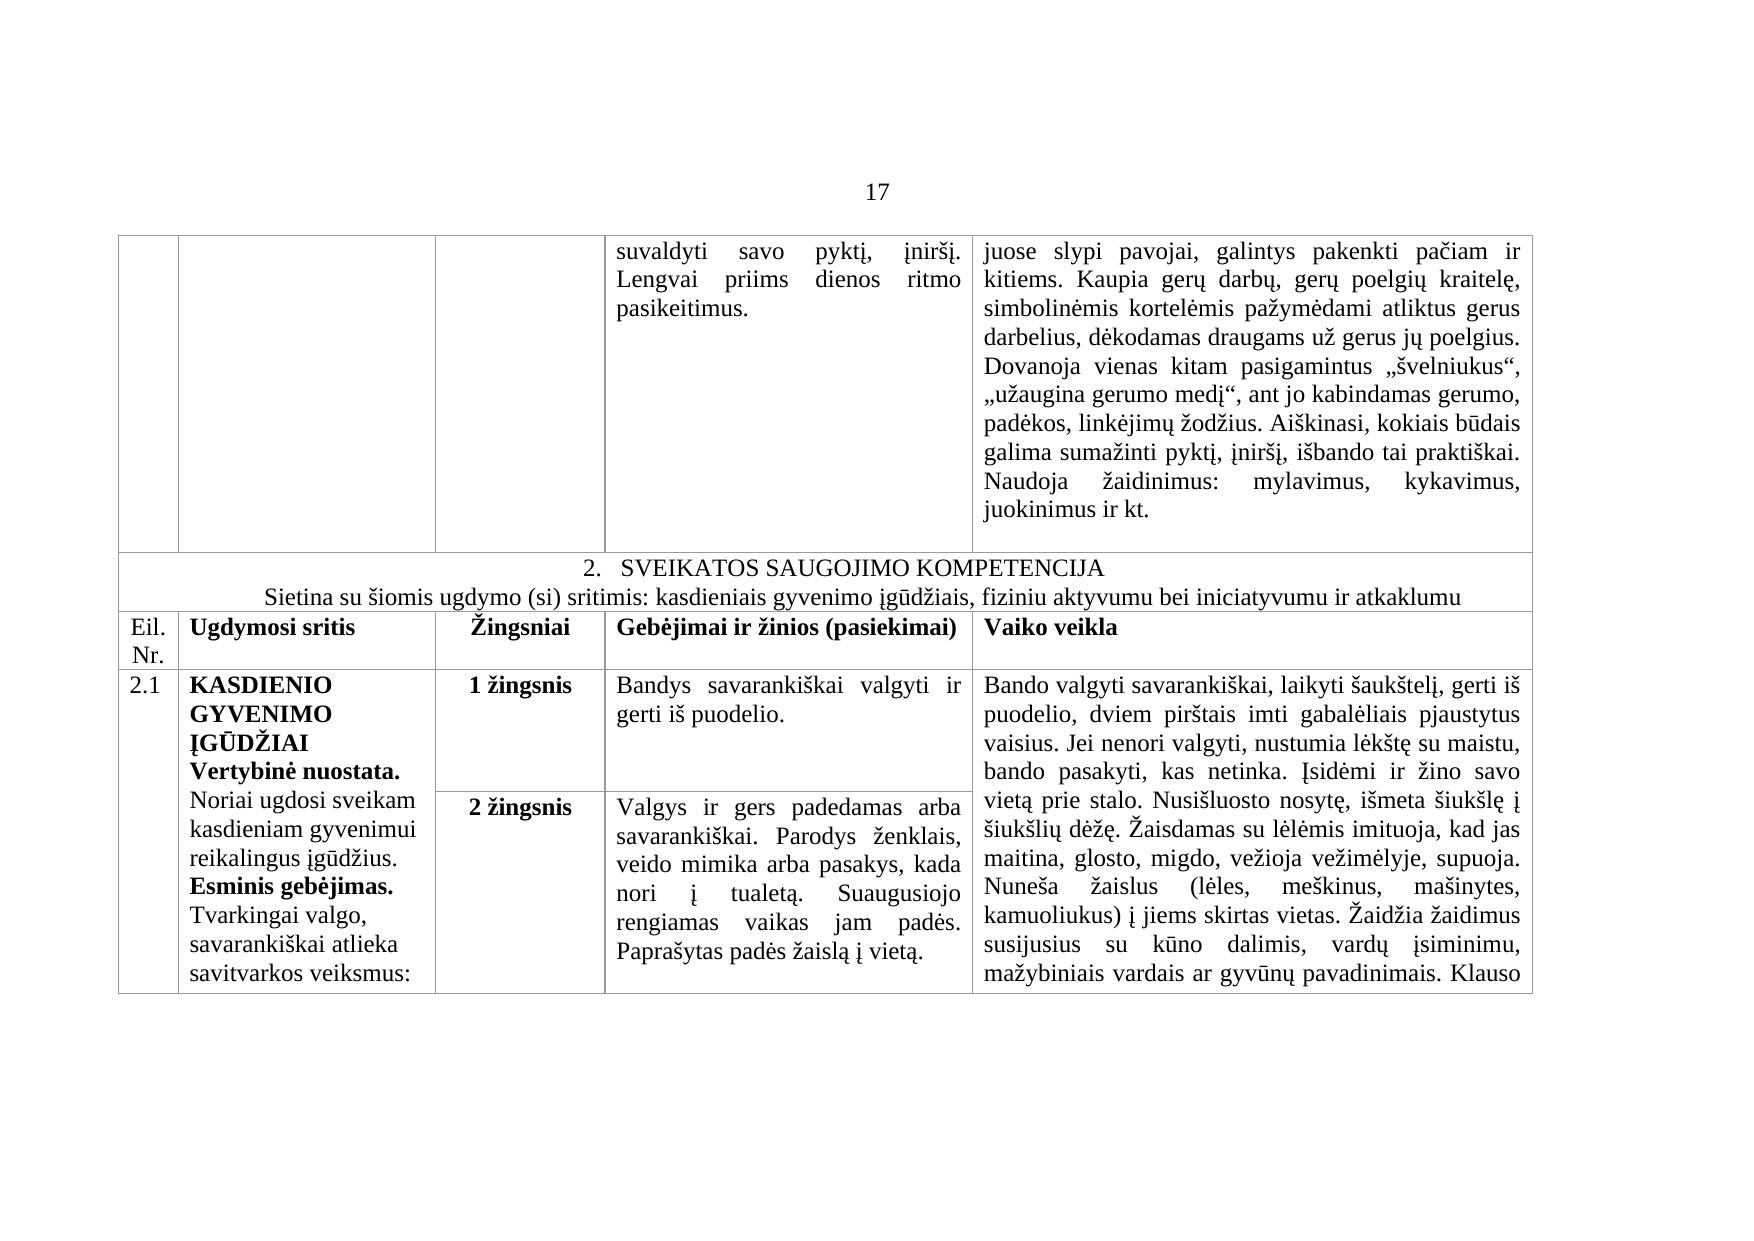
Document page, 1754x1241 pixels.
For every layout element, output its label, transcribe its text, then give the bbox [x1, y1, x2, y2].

table_cell [179, 236, 435, 552]
table_cell [119, 236, 178, 552]
table_cell Vaiko veikla [973, 612, 1532, 669]
table_cell 1 žingsnis [436, 670, 604, 791]
table_cell Gebėjimai ir žinios (pasiekimai) [606, 612, 972, 669]
table_cell suvaldyti savo pyktį, įniršį. Lengvai priims dienos ritmo pasikeitimus. [606, 236, 972, 552]
table_cell juose slypi pavojai, galintys pakenkti pačiam ir kitiems. Kaupia gerų darbų, gerų poelgių kraitelę, simbolinėmis kortelėmis pažymėdami atliktus gerus darbelius, dėkodamas draugams už gerus jų poelgius. Dovanoja vienas kitam pasigamintus „švelniukus“, „užaugina gerumo medį“, ant jo kabindamas gerumo, padėkos, linkėjimų žodžius. Aiškinasi, kokiais būdais galima sumažinti pyktį, įniršį, išbando tai praktiškai. Naudoja žaidinimus: mylavimus, kykavimus, juokinimus ir kt. [973, 236, 1532, 552]
table_cell [436, 236, 604, 552]
table_cell KASDIENIO GYVENIMO ĮGŪDŽIAI Vertybinė nuostata. Noriai ugdosi sveikam kasdieniam gyvenimui reikalingus įgūdžius. Esminis gebėjimas. Tvarkingai valgo, savarankiškai atlieka savitvarkos veiksmus: [179, 670, 435, 993]
table_cell Žingsniai [436, 612, 604, 669]
table_cell Ugdymosi sritis [179, 612, 435, 669]
table_cell 2 žingsnis [436, 792, 604, 993]
table_cell Eil. Nr. [119, 612, 178, 669]
table_cell Bando valgyti savarankiškai, laikyti šaukštelį, gerti iš puodelio, dviem pirštais imti gabalėliais pjaustytus vaisius. Jei nenori valgyti, nustumia lėkštę su maistu, bando pasakyti, kas netinka. Įsidėmi ir žino savo vietą prie stalo. Nusišluosto nosytę, išmeta šiukšlę į šiukšlių dėžę. Žaisdamas su lėlėmis imituoja, kad jas maitina, glosto, migdo, vežioja vežimėlyje, supuoja. Nuneša žaislus (lėles, meškinus, mašinytes, kamuoliukus) į jiems skirtas vietas. Žaidžia žaidimus susijusius su kūno dalimis, vardų įsiminimu, mažybiniais vardais ar gyvūnų pavadinimais. Klauso [973, 670, 1532, 993]
table_cell 2. SVEIKATOS SAUGOJIMO KOMPETENCIJA Sietina su šiomis ugdymo (si) sritimis: kasdieniais gyvenimo įgūdžiais, fiziniu aktyvumu bei iniciatyvumu ir atkaklumu [119, 553, 1532, 611]
table_cell Valgys ir gers padedamas arba savarankiškai. Parodys ženklais, veido mimika arba pasakys, kada nori į tualetą. Suaugusiojo rengiamas vaikas jam padės. Paprašytas padės žaislą į vietą. [606, 792, 972, 993]
table_cell Bandys savarankiškai valgyti ir gerti iš puodelio. [606, 670, 972, 791]
table_cell 2.1 [119, 670, 178, 993]
